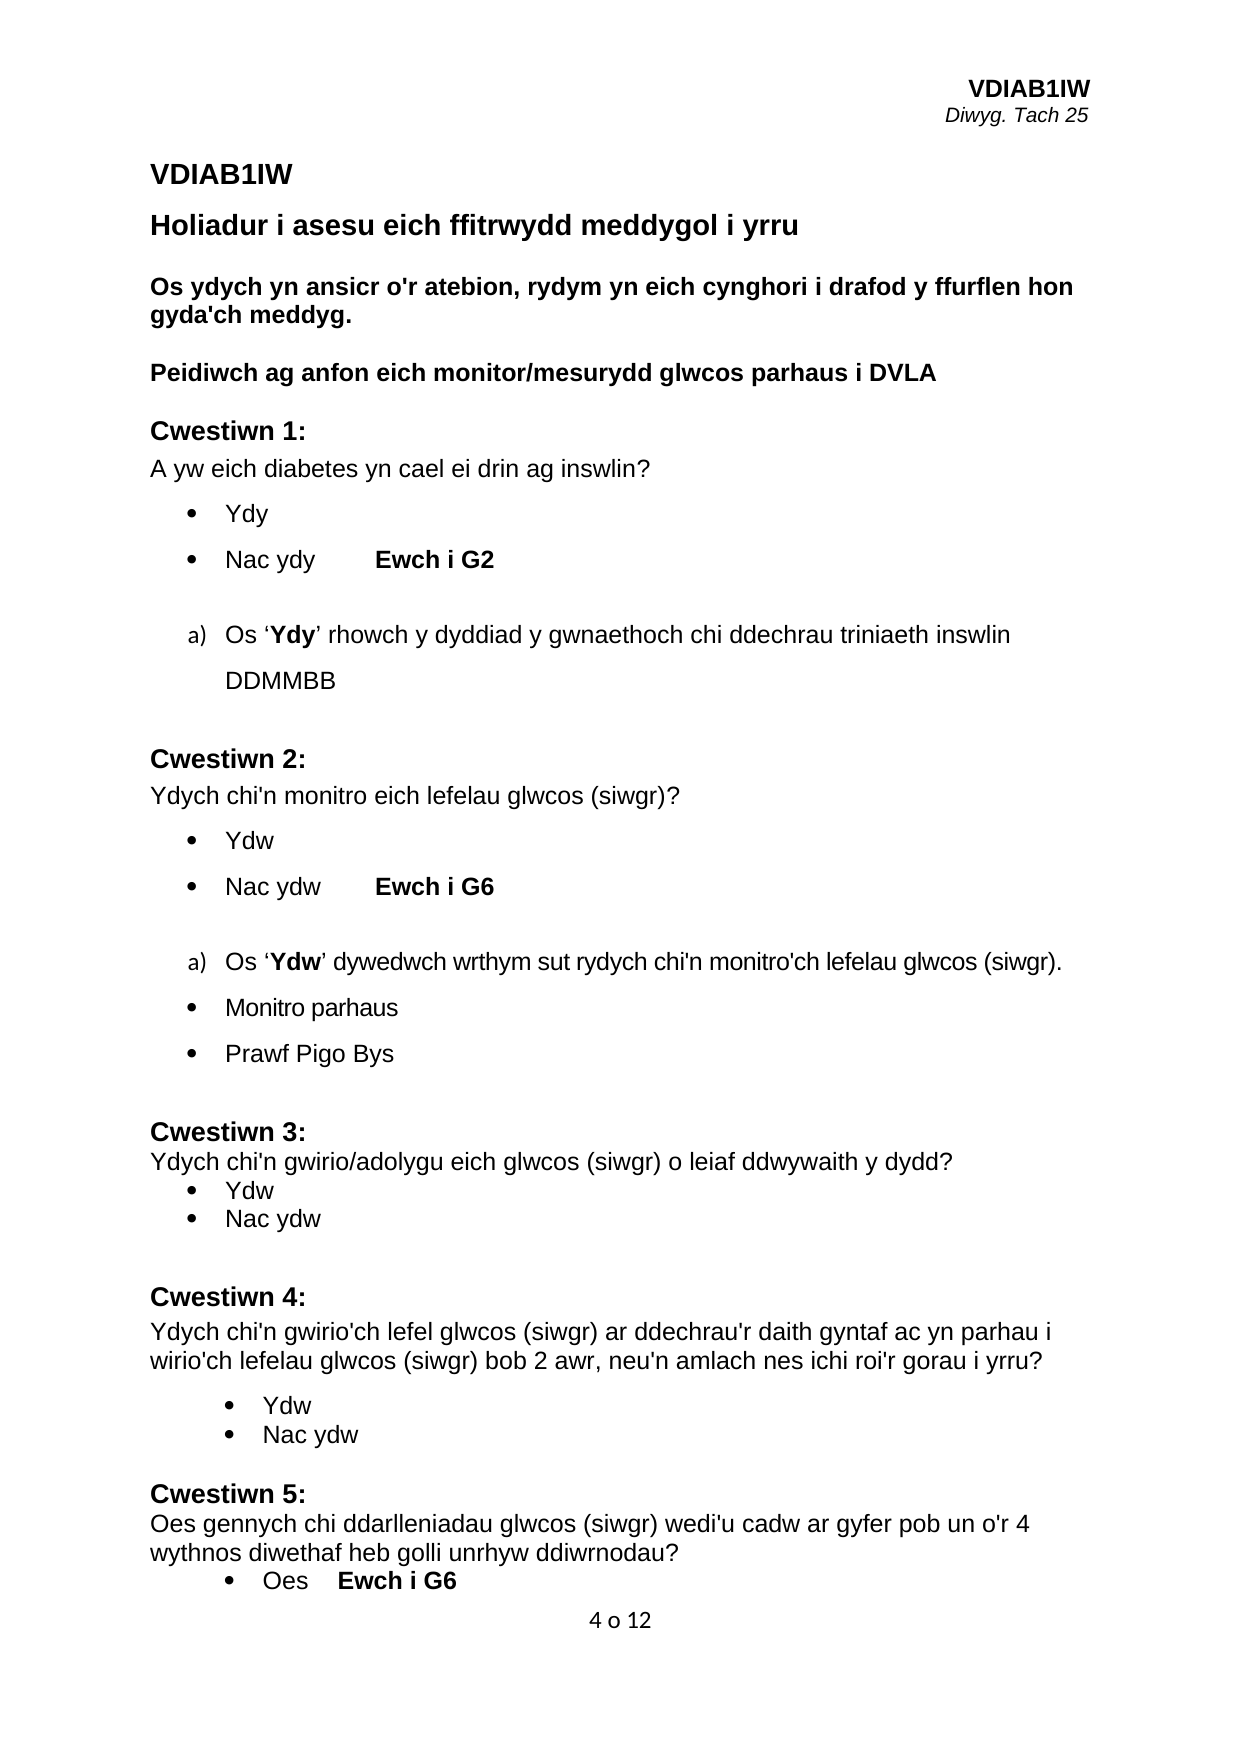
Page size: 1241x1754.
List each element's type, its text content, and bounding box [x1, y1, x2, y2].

list Os ‘Ydw’ dywedwch wrthym sut rydych chi'n monitro'ch lefelau glwcos (siwgr). [187, 946, 1090, 977]
list Ydw [225, 1391, 1090, 1420]
text Ydych chi'n gwirio'ch lefel glwcos (siwgr) ar ddechrau'r daith gyntaf ac yn parhau i wirio'ch lefelau glwcos (siwgr) bob 2 awr, neu'n amlach nes ichi roi'r gorau i yrru? [150, 1317, 1090, 1374]
text Ydych chi'n gwirio/adolygu eich glwcos (siwgr) o leiaf ddwywaith y dydd? [150, 1147, 1090, 1176]
text Cwestiwn 5: [150, 1478, 1090, 1509]
list Nac ydw Ewch i G6 [187, 872, 1090, 901]
text Cwestiwn 2: [150, 743, 1090, 774]
text Ydych chi'n monitro eich lefelau glwcos (siwgr)? [150, 781, 1090, 810]
text Cwestiwn 4: [150, 1281, 1090, 1312]
list DDMMBB [225, 666, 1090, 695]
list Nac ydw [187, 1204, 1090, 1233]
list Oes Ewch i G6 [225, 1566, 1090, 1595]
list Os ‘Ydy’ rhowch y dyddiad y gwnaethoch chi ddechrau triniaeth inswlin [187, 619, 1090, 649]
text Os ydych yn ansicr o'r atebion, rydym yn eich cynghori i drafod y ffurflen hon gyda'ch meddyg. [150, 272, 1090, 329]
text Cwestiwn 1: [150, 415, 1090, 447]
list Prawf Pigo Bys [187, 1039, 1090, 1068]
text Peidiwch ag anfon eich monitor/mesurydd glwcos parhaus i DVLA [150, 358, 1090, 387]
list Nac ydw [225, 1420, 1090, 1449]
list Nac ydy Ewch i G2 [187, 544, 1090, 573]
list Ydw [187, 1176, 1090, 1204]
list Ydy [187, 499, 1090, 528]
list Monitro parhaus [187, 993, 1090, 1022]
text Oes gennych chi ddarlleniadau glwcos (siwgr) wedi'u cadw ar gyfer pob un o'r 4 wythnos diwethaf heb golli unrhyw ddiwrnodau? [150, 1509, 1090, 1566]
list Ydw [187, 826, 1090, 855]
text A yw eich diabetes yn cael ei drin ag inswlin? [150, 454, 1090, 482]
text Cwestiwn 3: [150, 1116, 1090, 1147]
text Holiadur i asesu eich ffitrwydd meddygol i yrru [150, 208, 1090, 241]
text VDIAB1IW [150, 157, 1090, 191]
